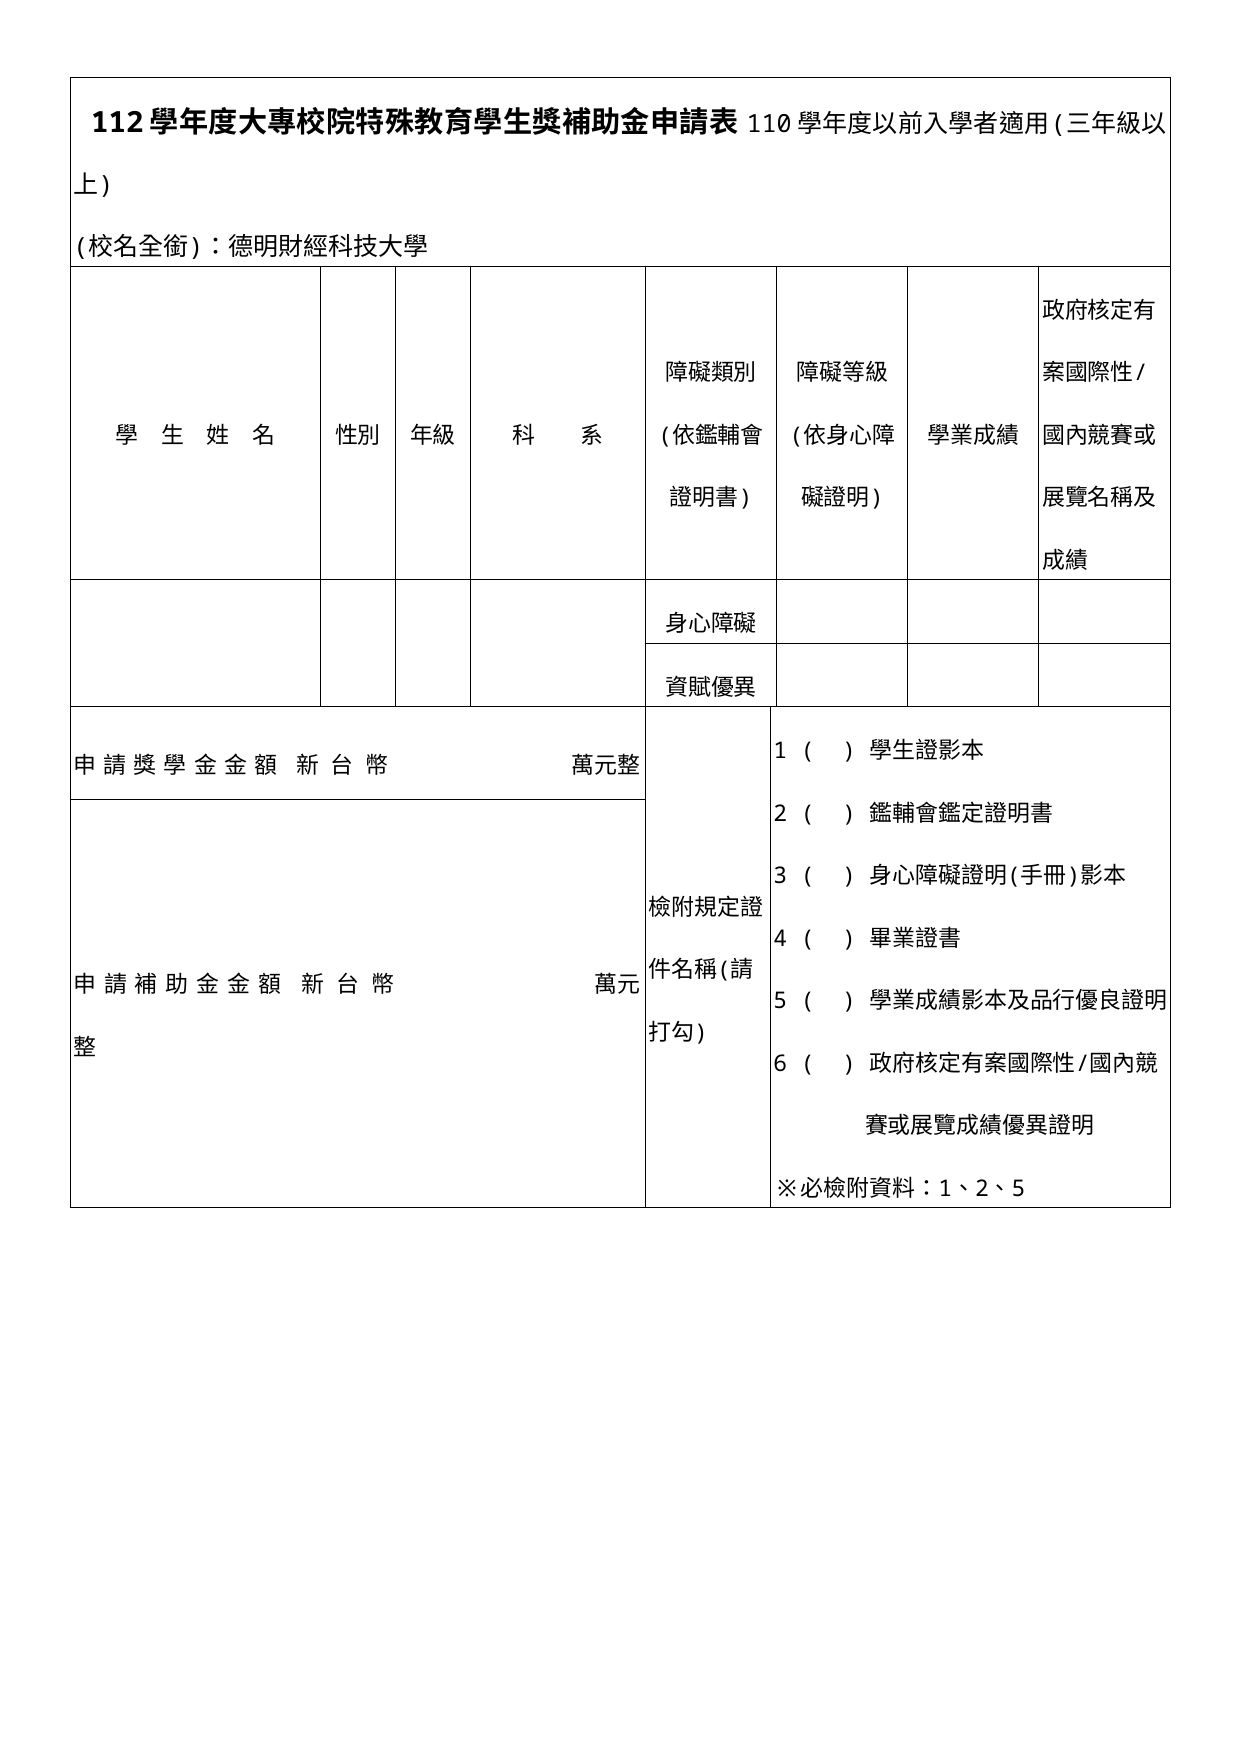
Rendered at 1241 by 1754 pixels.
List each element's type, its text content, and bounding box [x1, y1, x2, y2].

table_header 112學年度大專校院特殊教育學生獎補助金申請表110學年度以前入學者適用(三年級以上) (校名全銜)：德明財經科技大學 [71, 78, 1170, 266]
table_cell [71, 580, 320, 706]
table_cell [1039, 644, 1170, 706]
table_cell 政府核定有案國際性/國內競賽或展覽名稱及成績 [1039, 267, 1170, 579]
table_cell 性別 [321, 267, 395, 579]
table_cell [908, 580, 1038, 643]
table_cell 檢附規定證件名稱(請打勾) [646, 707, 770, 1207]
table_cell 申 請 補 助 金 金 額 新 台 幣 萬元整 [71, 800, 645, 1207]
table_cell [321, 580, 395, 706]
table_cell 障礙等級 (依身心障礙證明) [777, 267, 907, 579]
table_cell 申 請 獎 學 金 金 額 新 台 幣 萬元整 [71, 707, 645, 799]
table_cell 年級 [396, 267, 470, 579]
table_cell [777, 580, 907, 643]
table_cell [777, 644, 907, 706]
table_cell [396, 580, 470, 706]
table_cell 障礙類別 (依鑑輔會證明書) [646, 267, 776, 579]
table_cell 身心障礙 [646, 580, 776, 643]
table_cell [908, 644, 1038, 706]
table_cell 學 生 姓 名 [71, 267, 320, 579]
table_cell 資賦優異 [646, 644, 776, 706]
table_cell [1039, 580, 1170, 643]
table_cell 1 ( ) 學生證影本 2 ( ) 鑑輔會鑑定證明書 3 ( ) 身心障礙證明(手冊)影本 4 ( ) 畢業證書 5 ( ) 學業成績影本及品行優良證明 6 ( ) 政府核定有案國際性/國內競賽或展覽成績優異證明 ※必檢附資料：1、2、5 [771, 707, 1170, 1207]
table_cell 學業成績 [908, 267, 1038, 579]
table_cell 科 系 [471, 267, 645, 579]
table_cell [471, 580, 645, 706]
